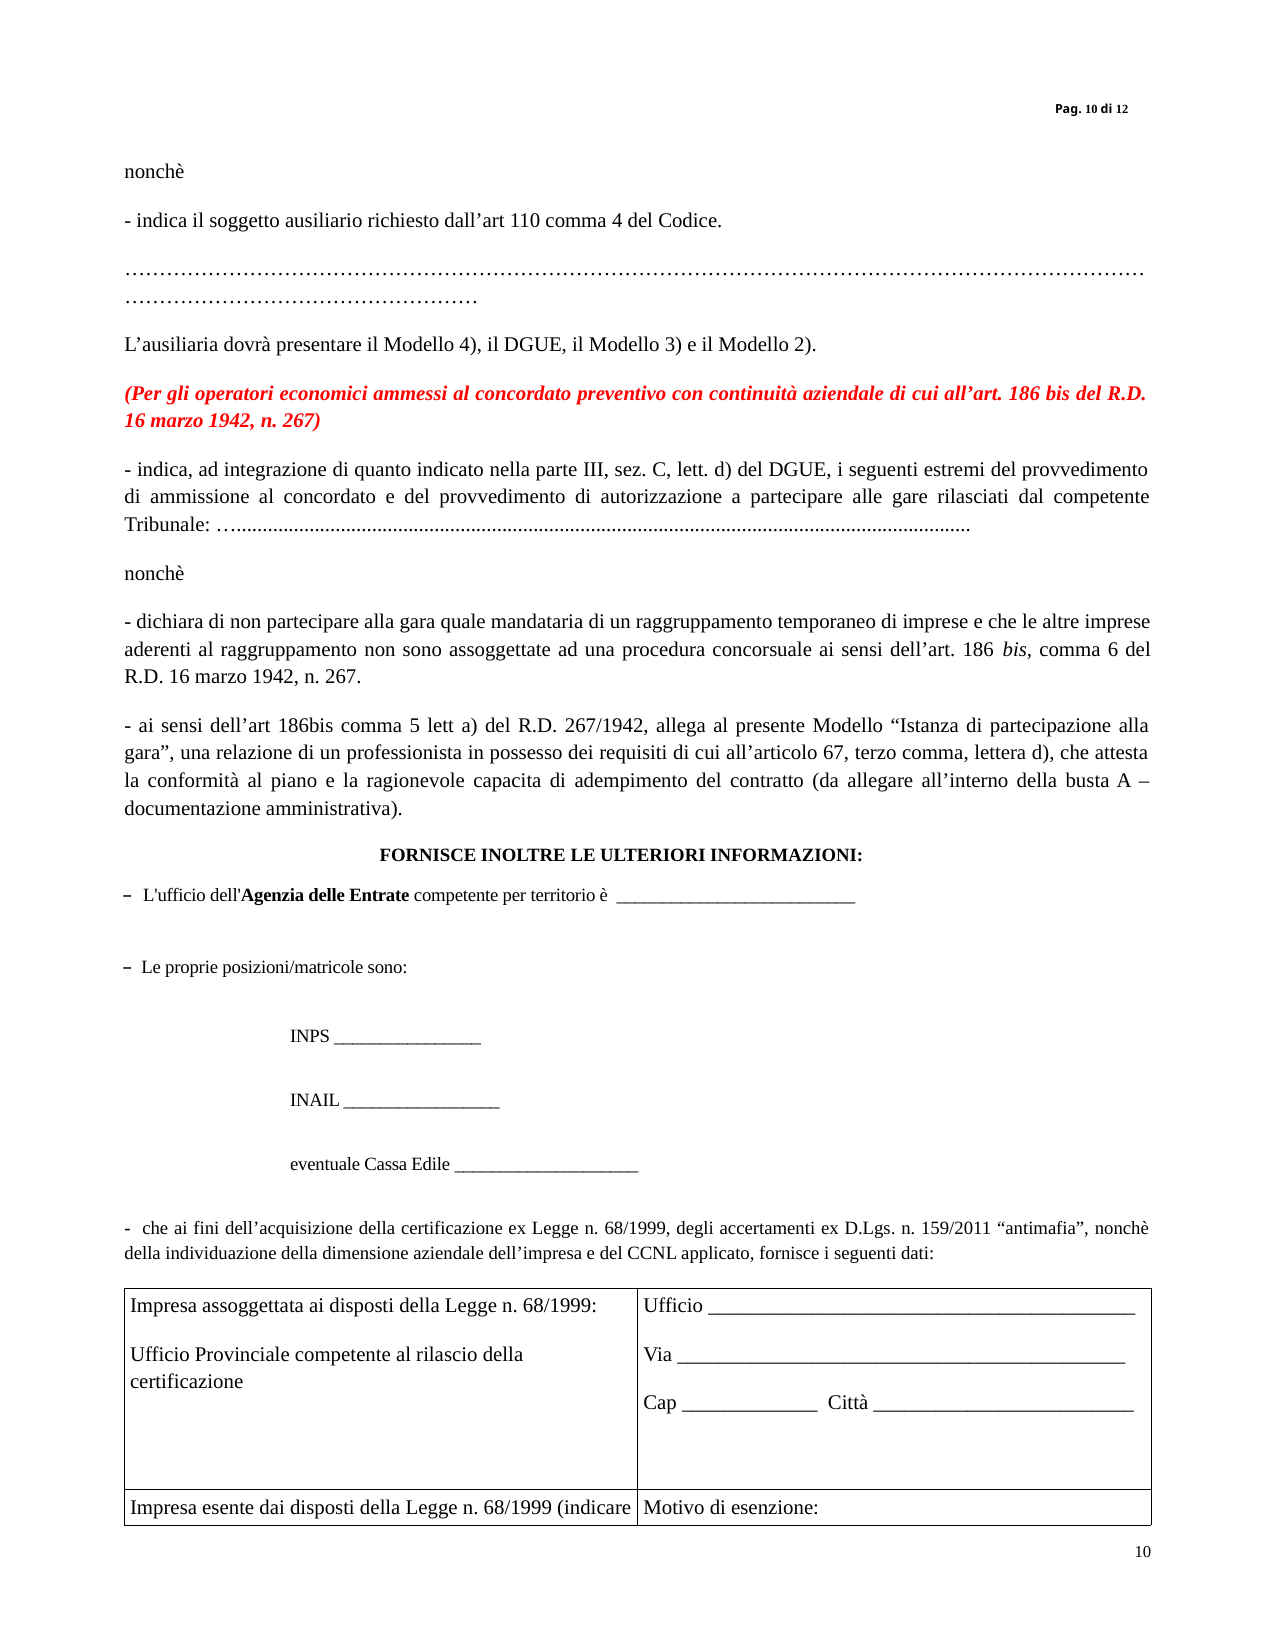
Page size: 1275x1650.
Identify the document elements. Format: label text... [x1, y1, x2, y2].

table_header Impresa assoggettata ai disposti della Legge n. 68/1999: Ufficio Provinciale competente al rilascio della certificazione [125, 1289, 637, 1489]
table_cell Impresa esente dai disposti della Legge n. 68/1999 (indicare [125, 1490, 637, 1525]
text L’ausiliaria dovrà presentare il Modello 4), il DGUE, il Modello 3) e il Modello 2). [124, 332, 1151, 356]
text - che ai fini dell’acquisizione della certificazione ex Legge n. 68/1999, degli accertamenti ex D.Lgs. n. 159/2011 “antimafia”, nonchè della individuazione della dimensione aziendale dell’impresa e del CCNL applicato, fornisce i seguenti dati: [124, 1217, 1151, 1263]
text nonchè [124, 159, 1151, 183]
text - dichiara di non partecipare alla gara quale mandataria di un raggruppamento temporaneo di imprese e che le altre imprese aderenti al raggruppamento non sono assoggettate ad una procedura concorsuale ai sensi dell’art. 186 bis, comma 6 del R.D. 16 marzo 1942, n. 267. [124, 609, 1151, 688]
list Le proprie posizioni/matricole sono: [122, 953, 1151, 979]
text ……………………………………………………………………………………………………………………………………………………………………………… [124, 256, 1151, 308]
list INPS ________________ [287, 1025, 1151, 1047]
text FORNISCE INOLTRE LE ULTERIORI INFORMAZIONI: [124, 844, 1151, 865]
list eventuale Cassa Edile ____________________ [287, 1153, 1151, 1174]
table_cell Motivo di esenzione: [638, 1490, 1151, 1525]
table_header Ufficio _________________________________________ Via ___________________________________________ Cap _____________ Città _________________________ [638, 1289, 1151, 1489]
text - indica il soggetto ausiliario richiesto dall’art 110 comma 4 del Codice. [124, 208, 1151, 232]
list L'ufficio dell'Agenzia delle Entrate competente per territorio è __________________________ [122, 881, 1151, 907]
text nonchè [124, 561, 1151, 584]
text (Per gli operatori economici ammessi al concordato preventivo con continuità aziendale di cui all’art. 186 bis del R.D. 16 marzo 1942, n. 267) [124, 381, 1151, 432]
text - indica, ad integrazione di quanto indicato nella parte III, sez. C, lett. d) del DGUE, i seguenti estremi del provvedimento di ammissione al concordato e del provvedimento di autorizzazione a partecipare alle gare rilasciati dal competente Tribunale: …............................................................................................................................................. [124, 457, 1151, 536]
text - ai sensi dell’art 186bis comma 5 lett a) del R.D. 267/1942, allega al presente Modello “Istanza di partecipazione alla gara”, una relazione di un professionista in possesso dei requisiti di cui all’articolo 67, terzo comma, lettera d), che attesta la conformità al piano e la ragionevole capacita di adempimento del contratto (da allegare all’interno della busta A – documentazione amministrativa). [124, 713, 1151, 819]
list INAIL _________________ [287, 1089, 1151, 1111]
